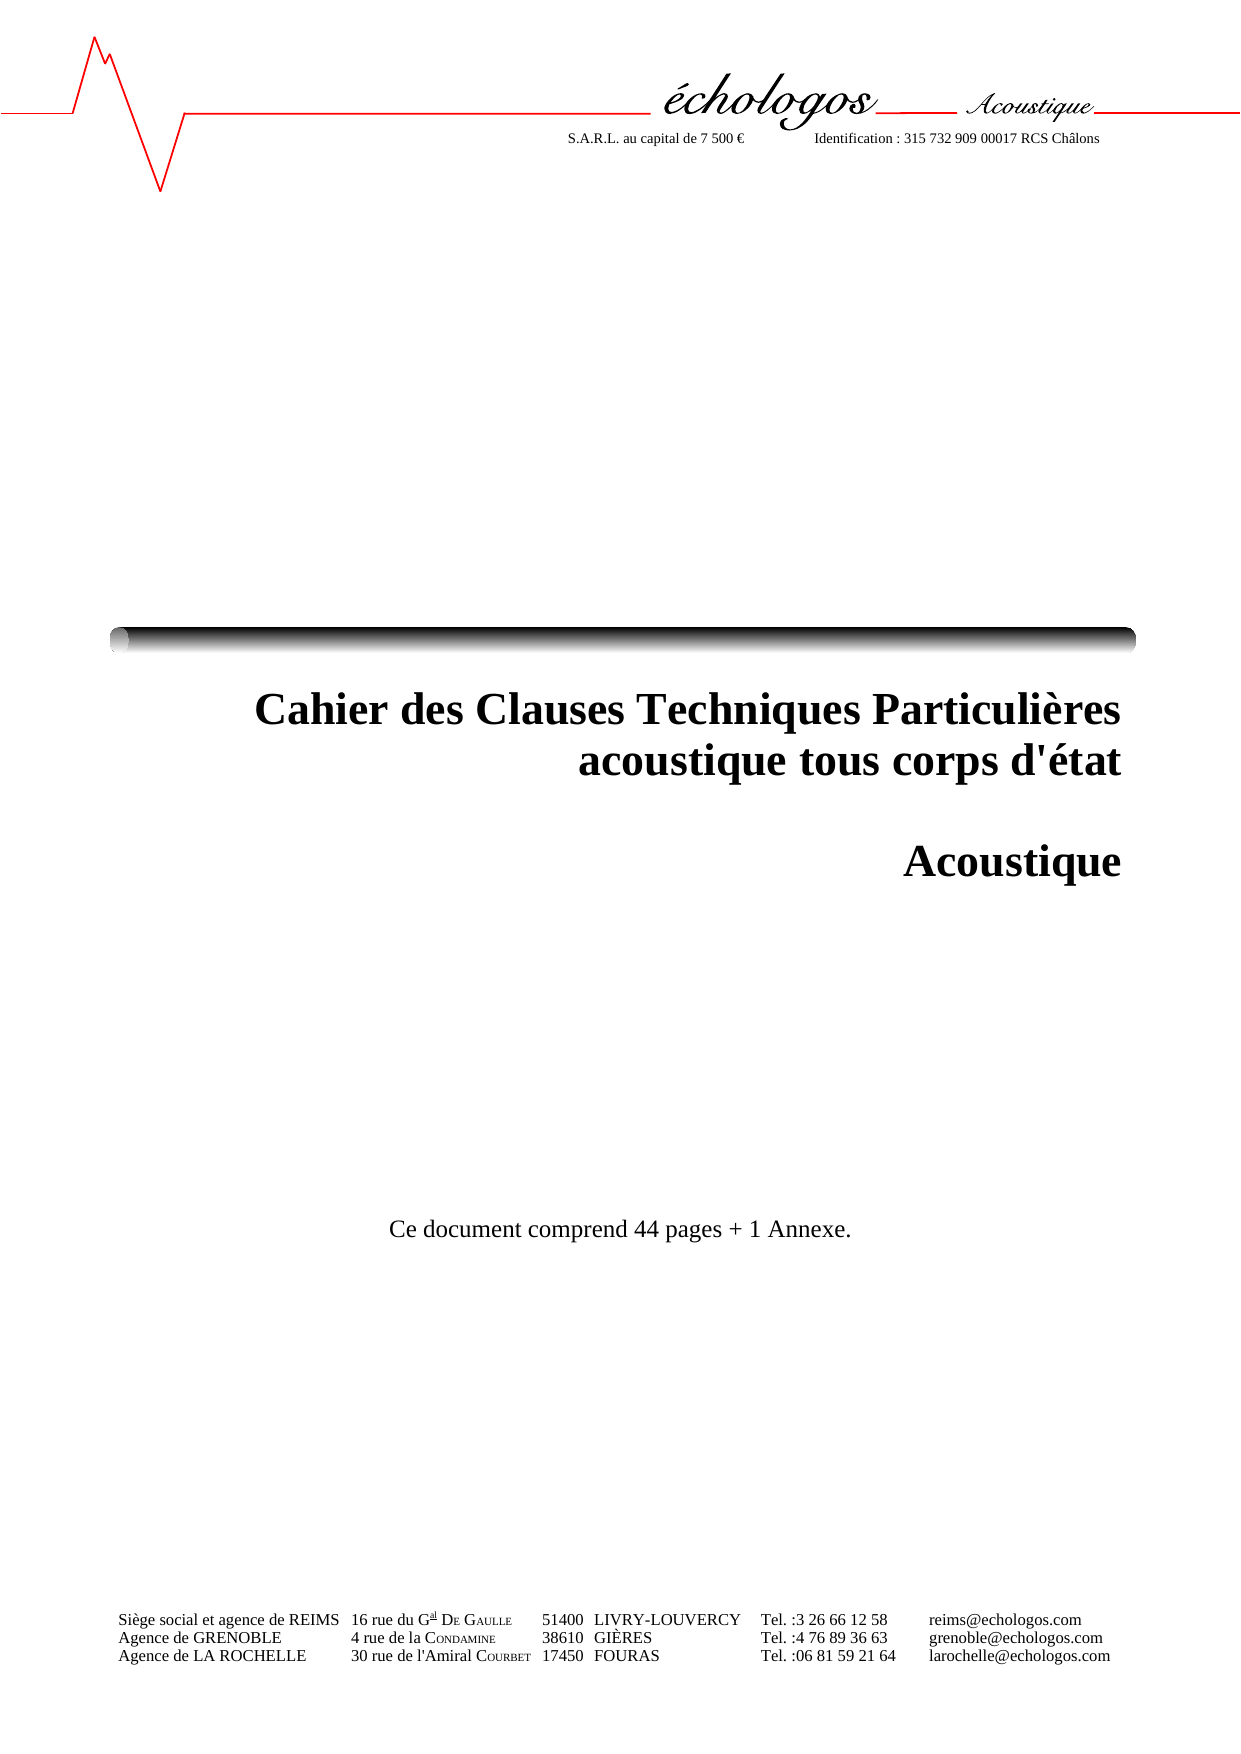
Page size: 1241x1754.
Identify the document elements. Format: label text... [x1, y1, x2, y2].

title Acoustique [118, 835, 1122, 886]
title Cahier des Clauses Techniques Particulières acoustique tous corps d'état [118, 684, 1122, 785]
text Ce document comprend 45 pages + 1 Annexe. [118, 1215, 1122, 1243]
